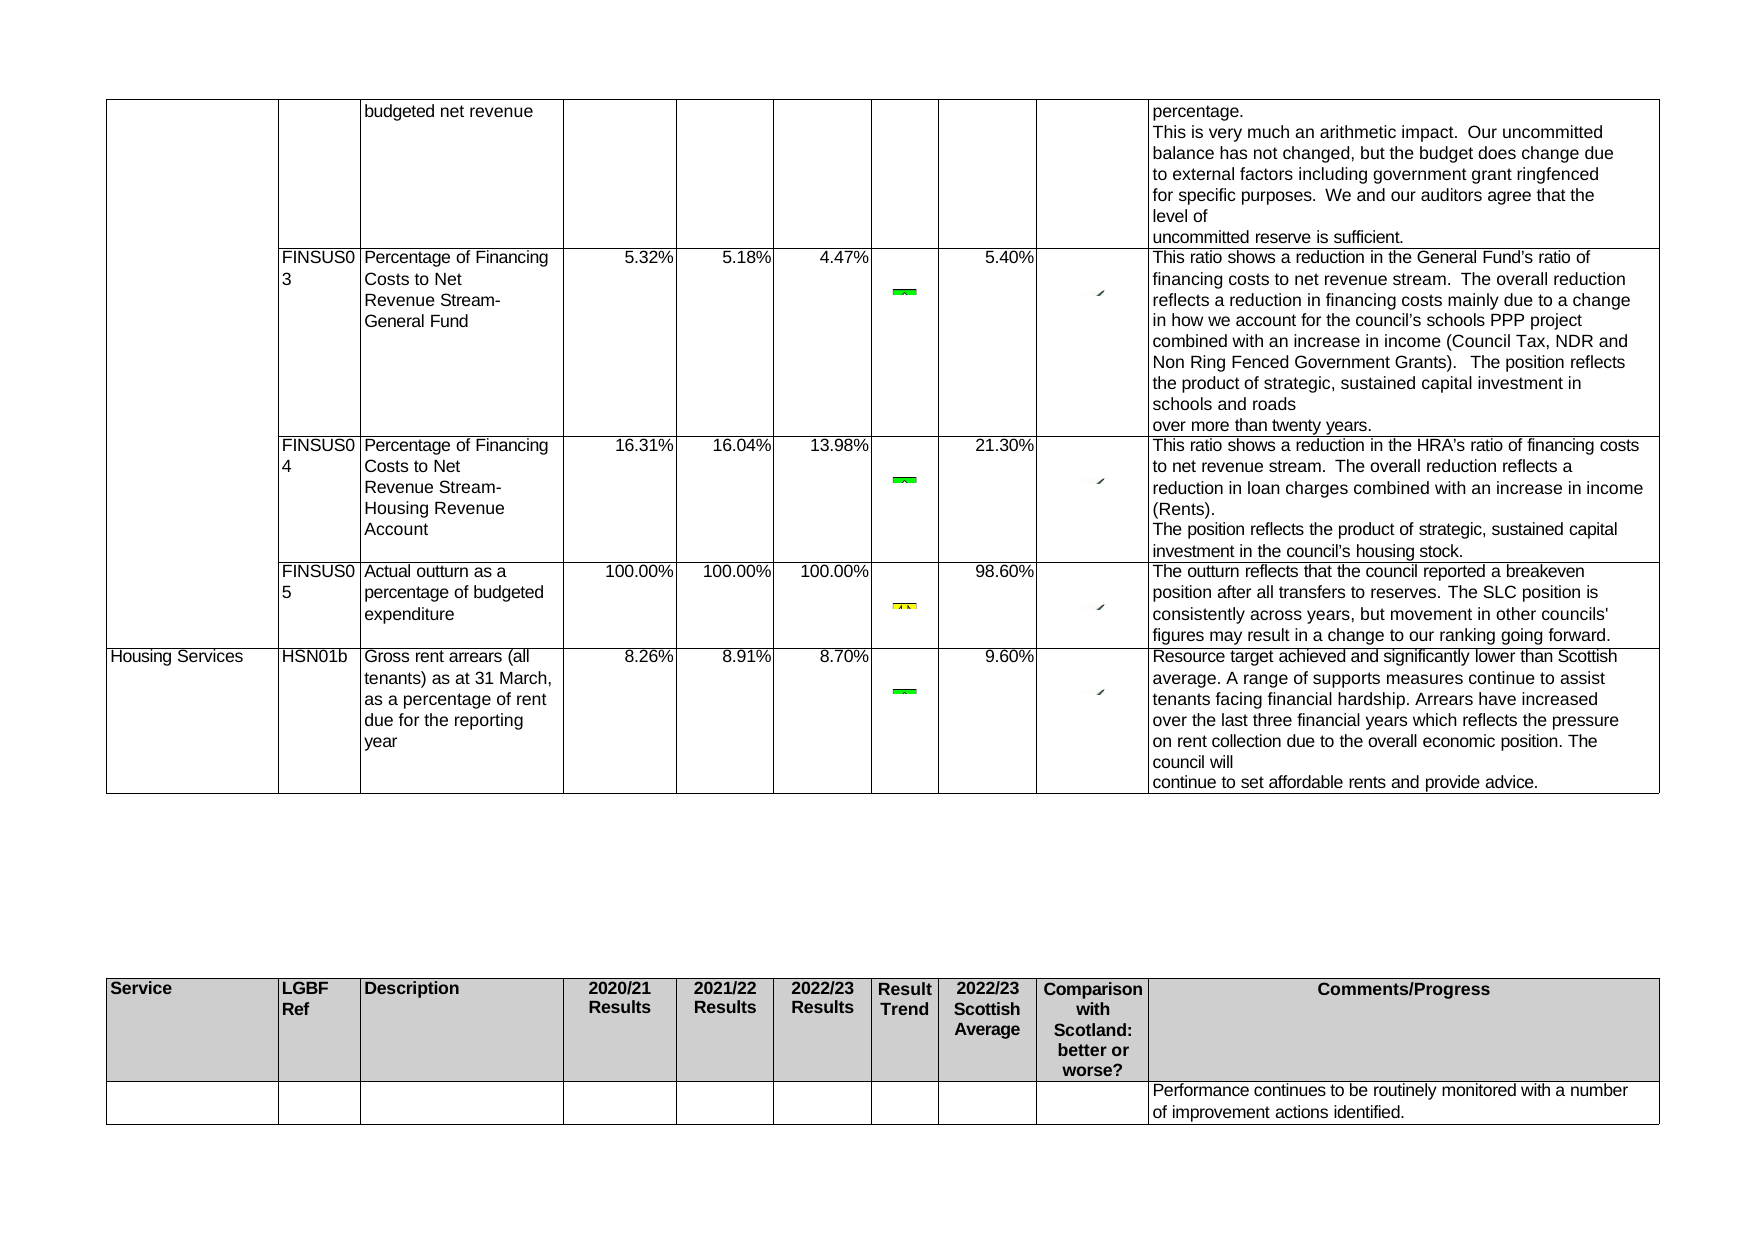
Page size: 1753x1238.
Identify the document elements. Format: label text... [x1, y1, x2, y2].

table_cell 100.00% [564, 563, 676, 647]
table_cell [1037, 249, 1148, 436]
table_cell 100.00% [677, 563, 773, 647]
table_header Result Trend [872, 979, 938, 1081]
table_cell [1037, 649, 1148, 793]
table_cell [564, 100, 676, 248]
table_cell [1037, 437, 1148, 561]
table_cell [872, 1082, 938, 1123]
table_header Comparison with Scotland: better or worse? [1037, 979, 1148, 1081]
table_cell [677, 100, 773, 248]
table_cell [564, 1082, 676, 1123]
table_cell [677, 1082, 773, 1123]
table_cell 9.60% [939, 649, 1036, 793]
table_cell This ratio shows a reduction in the HRA’s ratio of financing costs to net revenue stream. The overall reduction reflects a reduction in loan charges combined with an increase in income (Rents). The position reflects the product of strategic, sustained capital investment in the council’s housing stock. [1149, 437, 1659, 561]
table_cell [774, 1082, 871, 1123]
table_cell [939, 100, 1036, 248]
table_cell 21.30% [939, 437, 1036, 561]
table_cell 8.26% [564, 649, 676, 793]
table_cell 8.70% [774, 649, 871, 793]
table_cell [1037, 563, 1148, 647]
table_cell 13.98% [774, 437, 871, 561]
table_cell Gross rent arrears (all tenants) as at 31 March, as a percentage of rent due for the reporting year [361, 649, 563, 793]
table_cell Percentage of Financing Costs to Net Revenue Stream- General Fund [361, 249, 563, 436]
table_cell FINSUS0 3 [279, 249, 360, 436]
table_header 2022/23 Results [774, 979, 871, 1081]
table_cell The outturn reflects that the council reported a breakeven position after all transfers to reserves. The SLC position is consistently across years, but movement in other councils' figures may result in a change to our ranking going forward. [1149, 563, 1659, 647]
table_cell FINSUS0 4 [279, 437, 360, 561]
table_header Service [107, 979, 278, 1081]
table_cell 4.47% [774, 249, 871, 436]
table_cell Housing Services [107, 649, 278, 793]
table_cell percentage. This is very much an arithmetic impact. Our uncommitted balance has not changed, but the budget does change due to external factors including government grant ringfenced for specific purposes. We and our auditors agree that the level of uncommitted reserve is sufficient. [1149, 100, 1659, 248]
table_cell [774, 100, 871, 248]
table_cell [107, 100, 278, 647]
table_cell [872, 437, 938, 561]
table_cell Actual outturn as a percentage of budgeted expenditure [361, 563, 563, 647]
table_header 2021/22 Results [677, 979, 773, 1081]
table_header 2022/23 Scottish Average [939, 979, 1036, 1081]
table_cell 98.60% [939, 563, 1036, 647]
table_header Comments/Progress [1149, 979, 1659, 1081]
table_header LGBF Ref [279, 979, 360, 1081]
table_cell [1037, 1082, 1148, 1123]
table_cell [1037, 100, 1148, 248]
table_cell This ratio shows a reduction in the General Fund’s ratio of financing costs to net revenue stream. The overall reduction reflects a reduction in financing costs mainly due to a change in how we account for the council’s schools PPP project combined with an increase in income (Council Tax, NDR and Non Ring Fenced Government Grants). The position reflects the product of strategic, sustained capital investment in schools and roads over more than twenty years. [1149, 249, 1659, 436]
table_cell Percentage of Financing Costs to Net Revenue Stream- Housing Revenue Account [361, 437, 563, 561]
table_cell [872, 100, 938, 248]
table_cell [872, 563, 938, 647]
table_cell budgeted net revenue [361, 100, 563, 248]
table_cell 5.40% [939, 249, 1036, 436]
table_cell FINSUS0 5 [279, 563, 360, 647]
table_cell Performance continues to be routinely monitored with a number of improvement actions identified. [1149, 1082, 1659, 1123]
table_cell 5.32% [564, 249, 676, 436]
table_header Description [361, 979, 563, 1081]
table_cell [107, 1082, 278, 1123]
table_cell Resource target achieved and significantly lower than Scottish average. A range of supports measures continue to assist tenants facing financial hardship. Arrears have increased over the last three financial years which reflects the pressure on rent collection due to the overall economic position. The council will continue to set affordable rents and provide advice. [1149, 649, 1659, 793]
table_header 2020/21 Results [564, 979, 676, 1081]
table_cell 16.04% [677, 437, 773, 561]
table_cell 16.31% [564, 437, 676, 561]
table_cell [872, 649, 938, 793]
table_cell 5.18% [677, 249, 773, 436]
table_cell [279, 100, 360, 248]
table_cell HSN01b [279, 649, 360, 793]
table_cell [361, 1082, 563, 1123]
table_cell [279, 1082, 360, 1123]
table_cell 8.91% [677, 649, 773, 793]
table_cell 100.00% [774, 563, 871, 647]
table_cell [872, 249, 938, 436]
table_cell [939, 1082, 1036, 1123]
